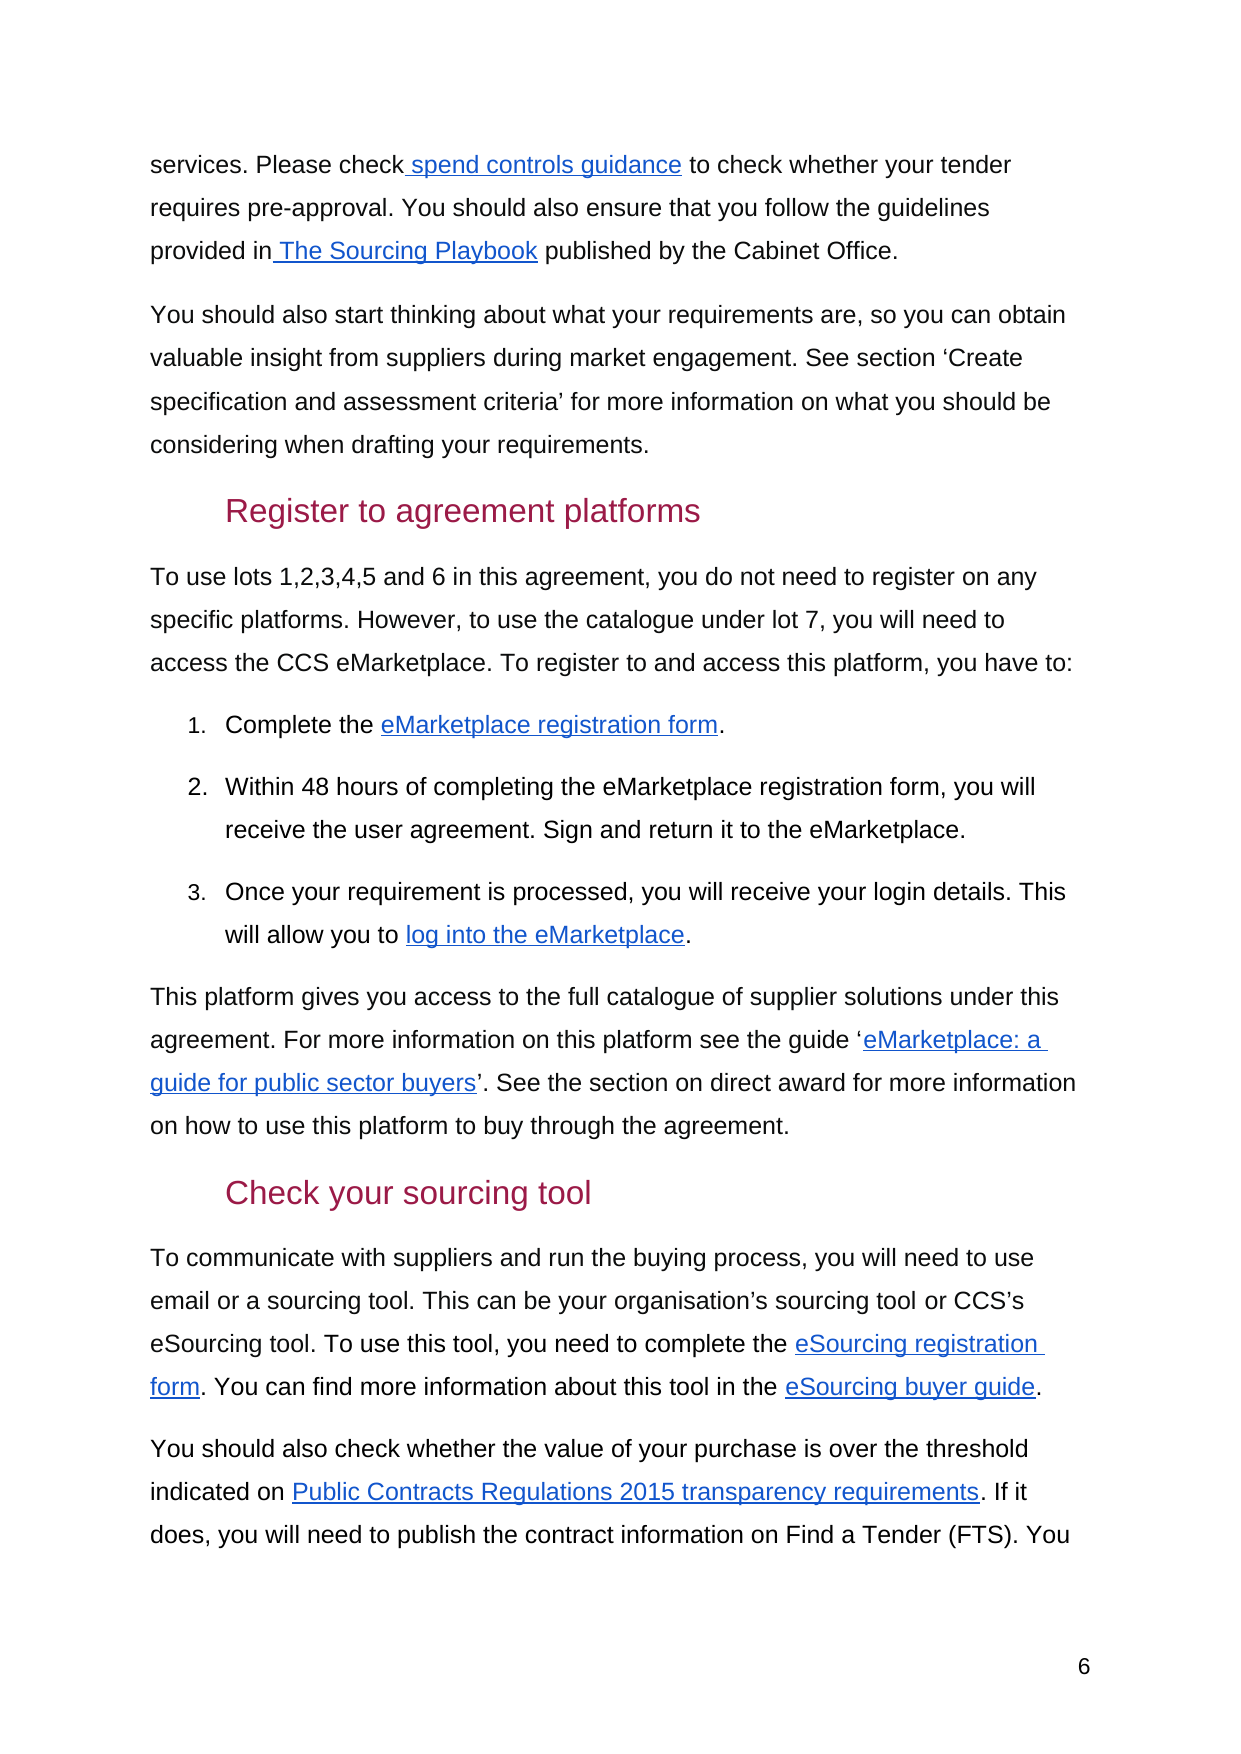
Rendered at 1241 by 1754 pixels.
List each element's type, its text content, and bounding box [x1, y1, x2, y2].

text You should also check whether the value of your purchase is over the threshold indicated on Public Contracts Regulations 2015 transparency requirements. If it does, you will need to publish the contract information on Find a Tender (FTS). You [150, 1434, 1090, 1549]
text You should also start thinking about what your requirements are, so you can obtain valuable insight from suppliers during market engagement. See section ‘Create specification and assessment criteria’ for more information on what you should be considering when drafting your requirements. [150, 300, 1090, 458]
text This platform gives you access to the full catalogue of supplier solutions under this agreement. For more information on this platform see the guide ‘eMarketplace: a guide for public sector buyers’. See the section on direct award for more information on how to use this platform to buy through the agreement. [150, 982, 1090, 1140]
subtitle Register to agreement platforms [150, 491, 1090, 530]
list Once your requirement is processed, you will receive your login details. This will allow you to log into the eMarketplace. [187, 877, 1090, 948]
list Complete the eMarketplace registration form. [187, 710, 1090, 738]
text services. Please check spend controls guidance to check whether your tender requires pre-approval. You should also ensure that you follow the guidelines provided in The Sourcing Playbook published by the Cabinet Office. [150, 150, 1090, 265]
subtitle Check your sourcing tool [150, 1173, 1090, 1211]
list Within 48 hours of completing the eMarketplace registration form, you will receive the user agreement. Sign and return it to the eMarketplace. [187, 772, 1090, 843]
text To communicate with suppliers and run the buying process, you will need to use email or a sourcing tool. This can be your organisation’s sourcing tool or CCS’s eSourcing tool. To use this tool, you need to complete the eSourcing registration form. You can find more information about this tool in the eSourcing buyer guide. [150, 1243, 1090, 1401]
text To use lots 1,2,3,4,5 and 6 in this agreement, you do not need to register on any specific platforms. However, to use the catalogue under lot 7, you will need to access the CCS eMarketplace. To register to and access this platform, you have to: [150, 562, 1090, 677]
